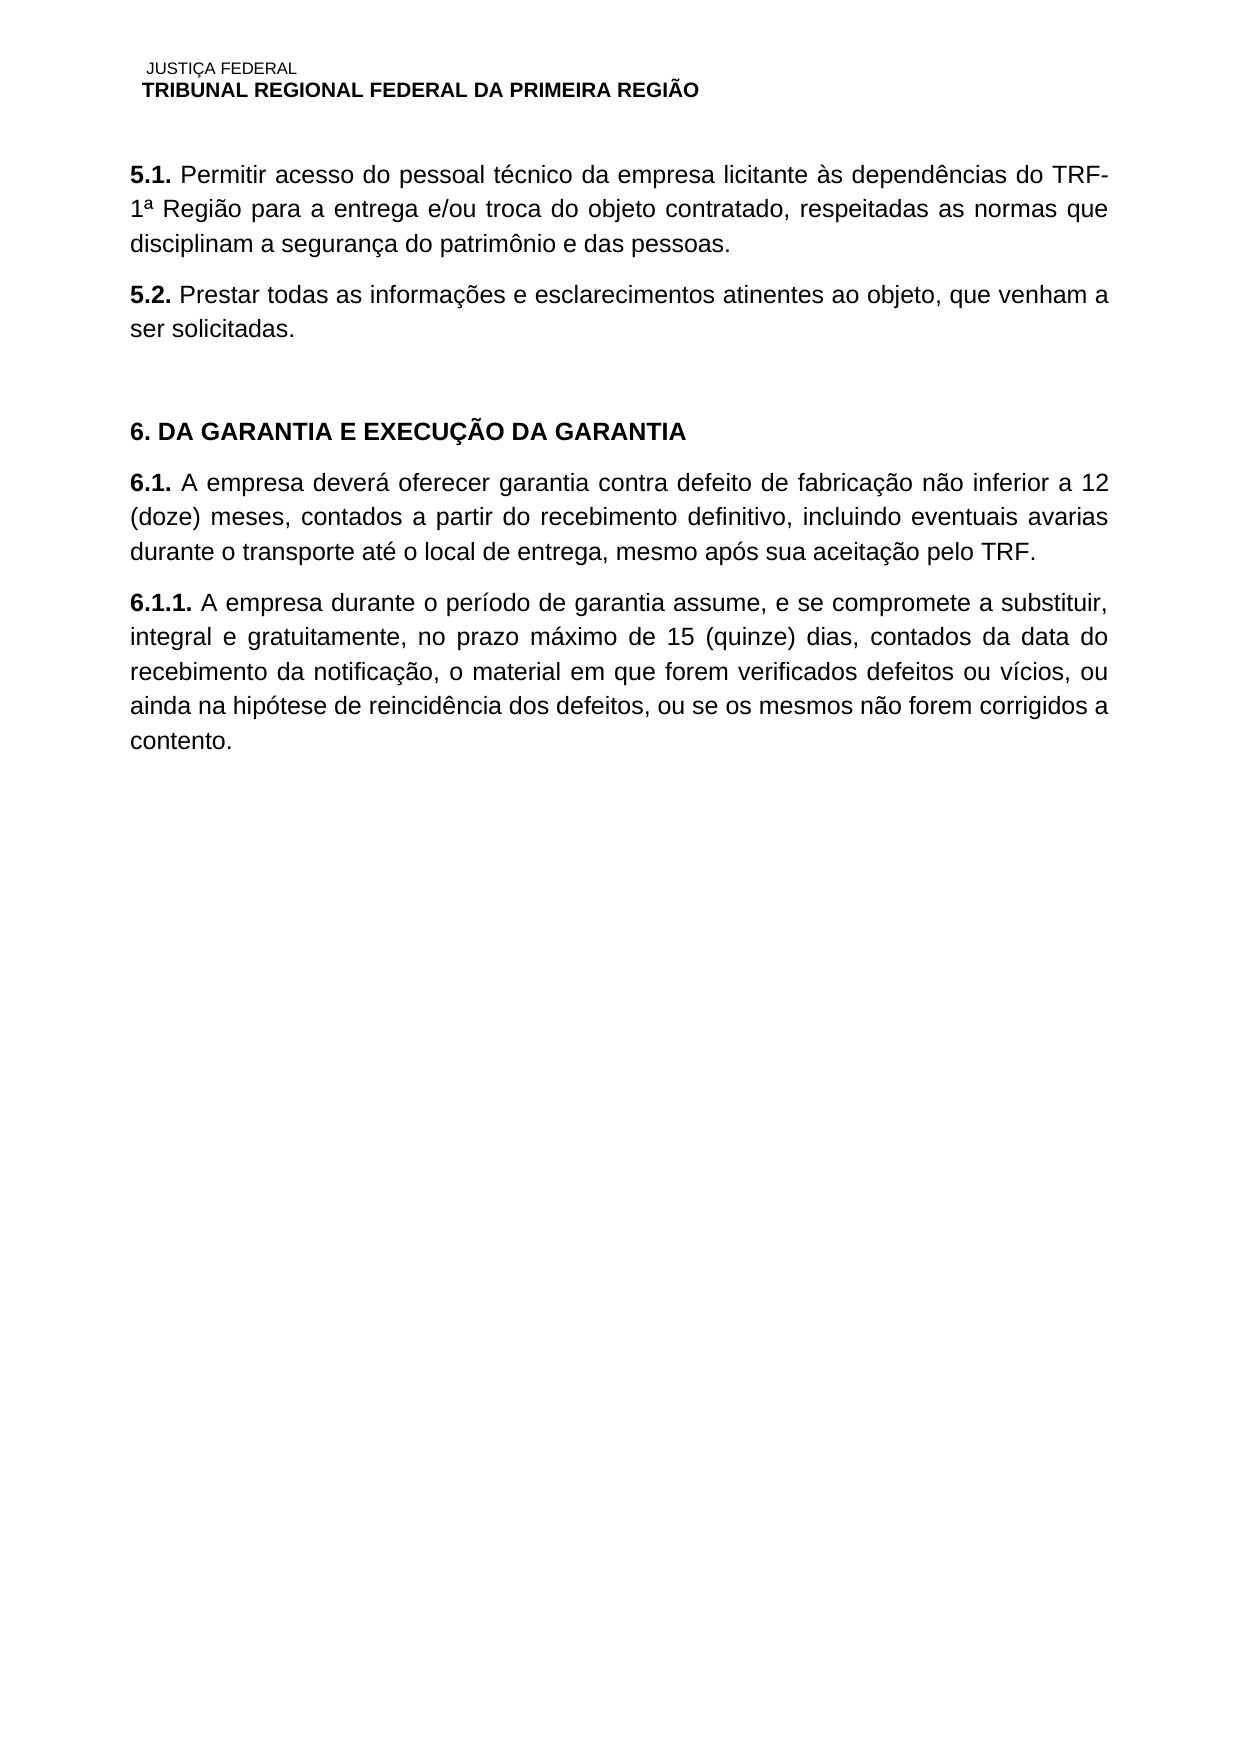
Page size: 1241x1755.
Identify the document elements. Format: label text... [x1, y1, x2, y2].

text 6.1.1. A empresa durante o período de garantia assume, e se compromete a substituir, integral e gratuitamente, no prazo máximo de 15 (quinze) dias, contados da data do recebimento da notificação, o material em que forem verificados defeitos ou vícios, ou ainda na hipótese de reincidência dos defeitos, ou se os mesmos não forem corrigidos a contento. [130, 588, 302, 754]
text 6. DA GARANTIA E EXECUÇÃO DA GARANTIA [130, 417, 1110, 445]
text 6.1. A empresa deverá oferecer garantia contra defeito de fabricação não inferior a 12 (doze) meses, contados a partir do recebimento definitivo, incluindo eventuais avarias durante o transporte até o local de entrega, mesmo após sua aceitação pelo TRF. [130, 468, 1110, 565]
text 6.1.1. A empresa durante o período de garantia assume, e se compromete a substituir, integral e gratuitamente, no prazo máximo de 15 (quinze) dias, contados da data do recebimento da notificação, o material em que forem verificados defeitos ou vícios, ou ainda na hipótese de reincidência dos defeitos, ou se os mesmos não forem corrigidos a contento. [979, 588, 1110, 754]
text 5.1. Permitir acesso do pessoal técnico da empresa licitante às dependências do TRF- 1ª Região para a entrega e/ou troca do objeto contratado, respeitadas as normas que disciplinam a segurança do patrimônio e das pessoas. [130, 160, 1110, 257]
text 5.2. Prestar todas as informações e esclarecimentos atinentes ao objeto, que venham a ser solicitadas. [130, 280, 1110, 343]
